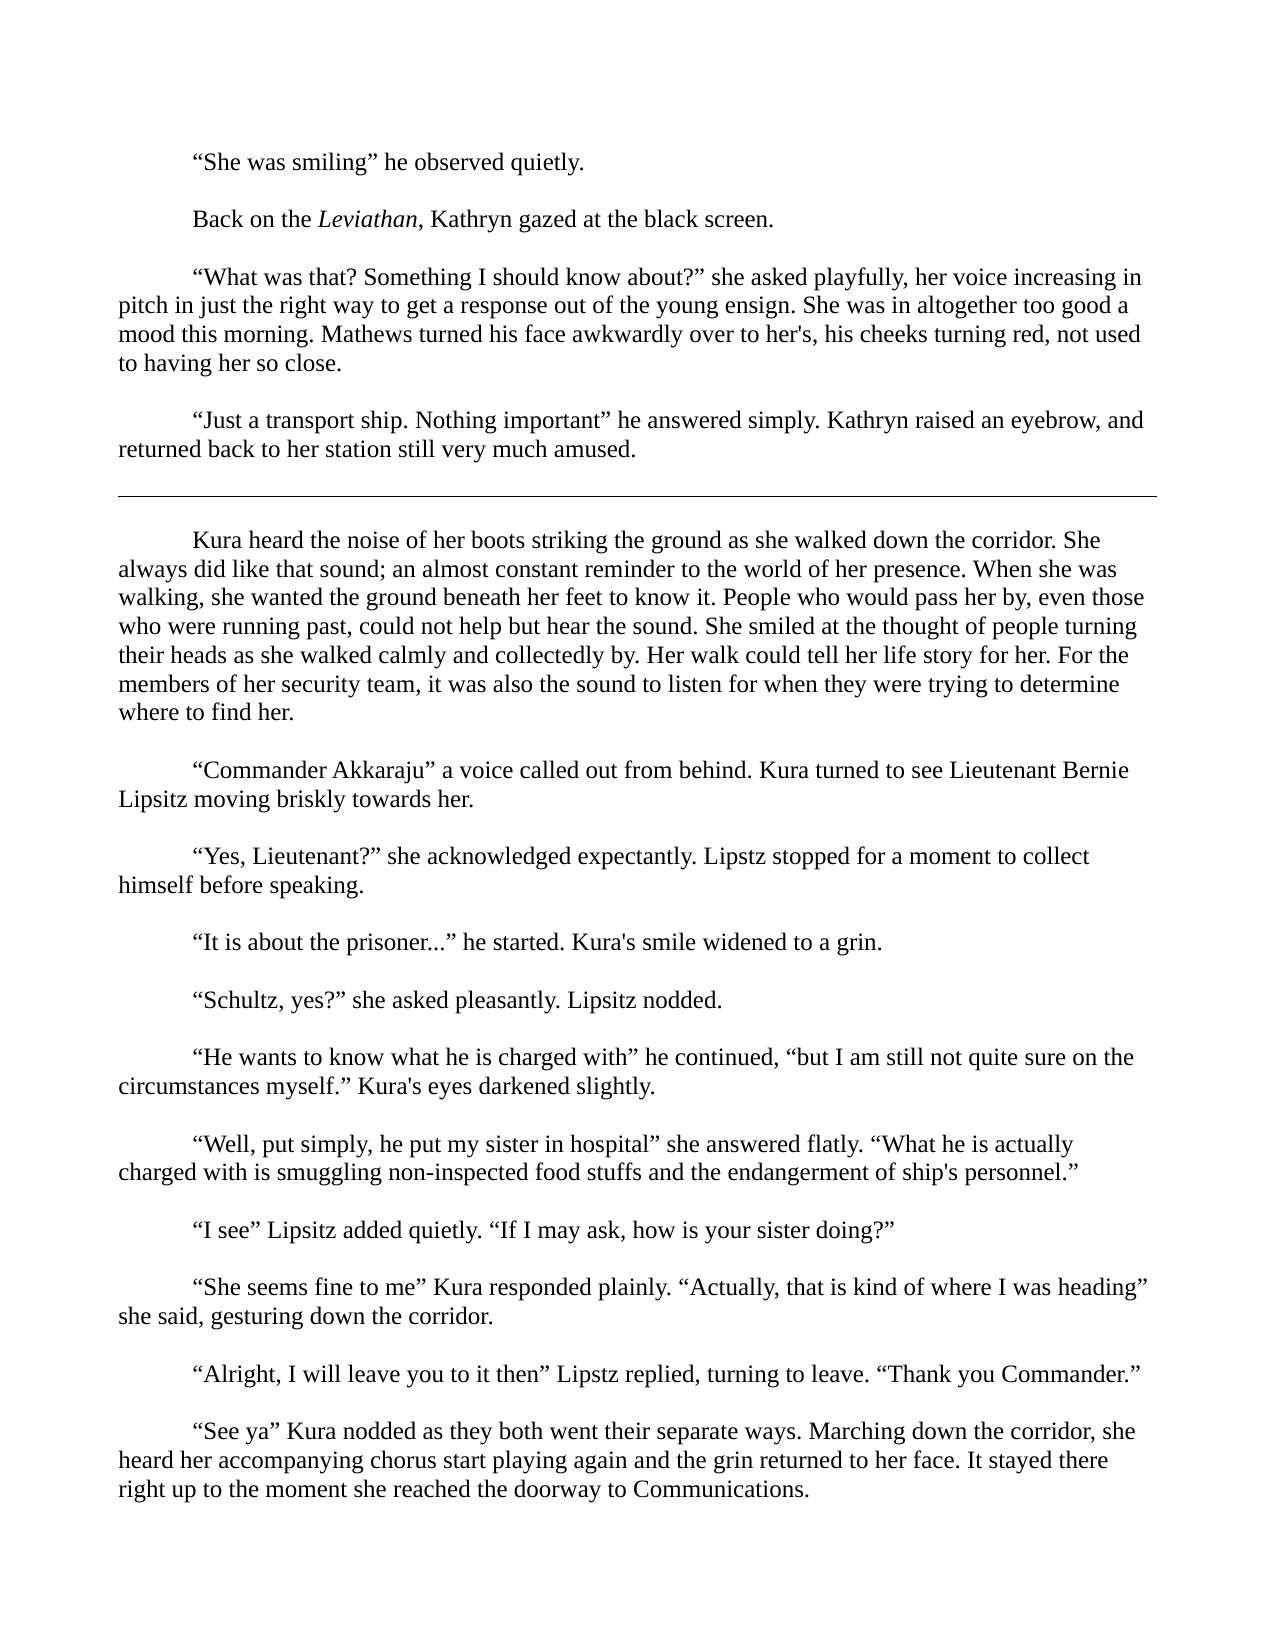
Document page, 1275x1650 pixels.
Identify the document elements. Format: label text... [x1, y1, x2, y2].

text “See ya” Kura nodded as they both went their separate ways. Marching down the corridor, she heard her accompanying chorus start playing again and the grin returned to her face. It stayed there right up to the moment she reached the doorway to Communications. [118, 1416, 1157, 1502]
text “Schultz, yes?” she asked pleasantly. Lipsitz nodded. [118, 985, 1157, 1014]
text “I see” Lipsitz added quietly. “If I may ask, how is your sister doing?” [118, 1215, 1157, 1244]
text “Alright, I will leave you to it then” Lipstz replied, turning to leave. “Thank you Commander.” [118, 1359, 1157, 1387]
text Kura heard the noise of her boots striking the ground as she walked down the corridor. She always did like that sound; an almost constant reminder to the world of her presence. When she was walking, she wanted the ground beneath her feet to know it. People who would pass her by, even those who were running past, could not help but hear the sound. She smiled at the thought of people turning their heads as she walked calmly and collectedly by. Her walk could tell her life story for her. For the members of her security team, it was also the sound to listen for when they were trying to determine where to find her. [118, 525, 1157, 726]
text “Just a transport ship. Nothing important” he answered simply. Kathryn raised an eyebrow, and returned back to her station still very much amused. [118, 406, 1157, 463]
text Back on the Leviathan, Kathryn gazed at the black screen. [118, 204, 1157, 233]
text “He wants to know what he is charged with” he continued, “but I am still not quite sure on the circumstances myself.” Kura's eyes darkened slightly. [118, 1042, 1157, 1100]
text “Well, put simply, he put my sister in hospital” she answered flatly. “What he is actually charged with is smuggling non-inspected food stuffs and the endangerment of ship's personnel.” [118, 1129, 1157, 1186]
text “What was that? Something I should know about?” she asked playfully, her voice increasing in pitch in just the right way to get a response out of the young ensign. She was in altogether too good a mood this morning. Mathews turned his face awkwardly over to her's, his cheeks turning red, not used to having her so close. [118, 262, 1157, 377]
text “Yes, Lieutenant?” she acknowledged expectantly. Lipstz stopped for a moment to collect himself before speaking. [118, 841, 1157, 899]
text “She seems fine to me” Kura responded plainly. “Actually, that is kind of where I was heading” she said, gesturing down the corridor. [118, 1272, 1157, 1330]
text “She was smiling” he observed quietly. [118, 147, 1157, 176]
text “It is about the prisoner...” he started. Kura's smile widened to a grin. [118, 927, 1157, 956]
text “Commander Akkaraju” a voice called out from behind. Kura turned to see Lieutenant Bernie Lipsitz moving briskly towards her. [118, 755, 1157, 812]
